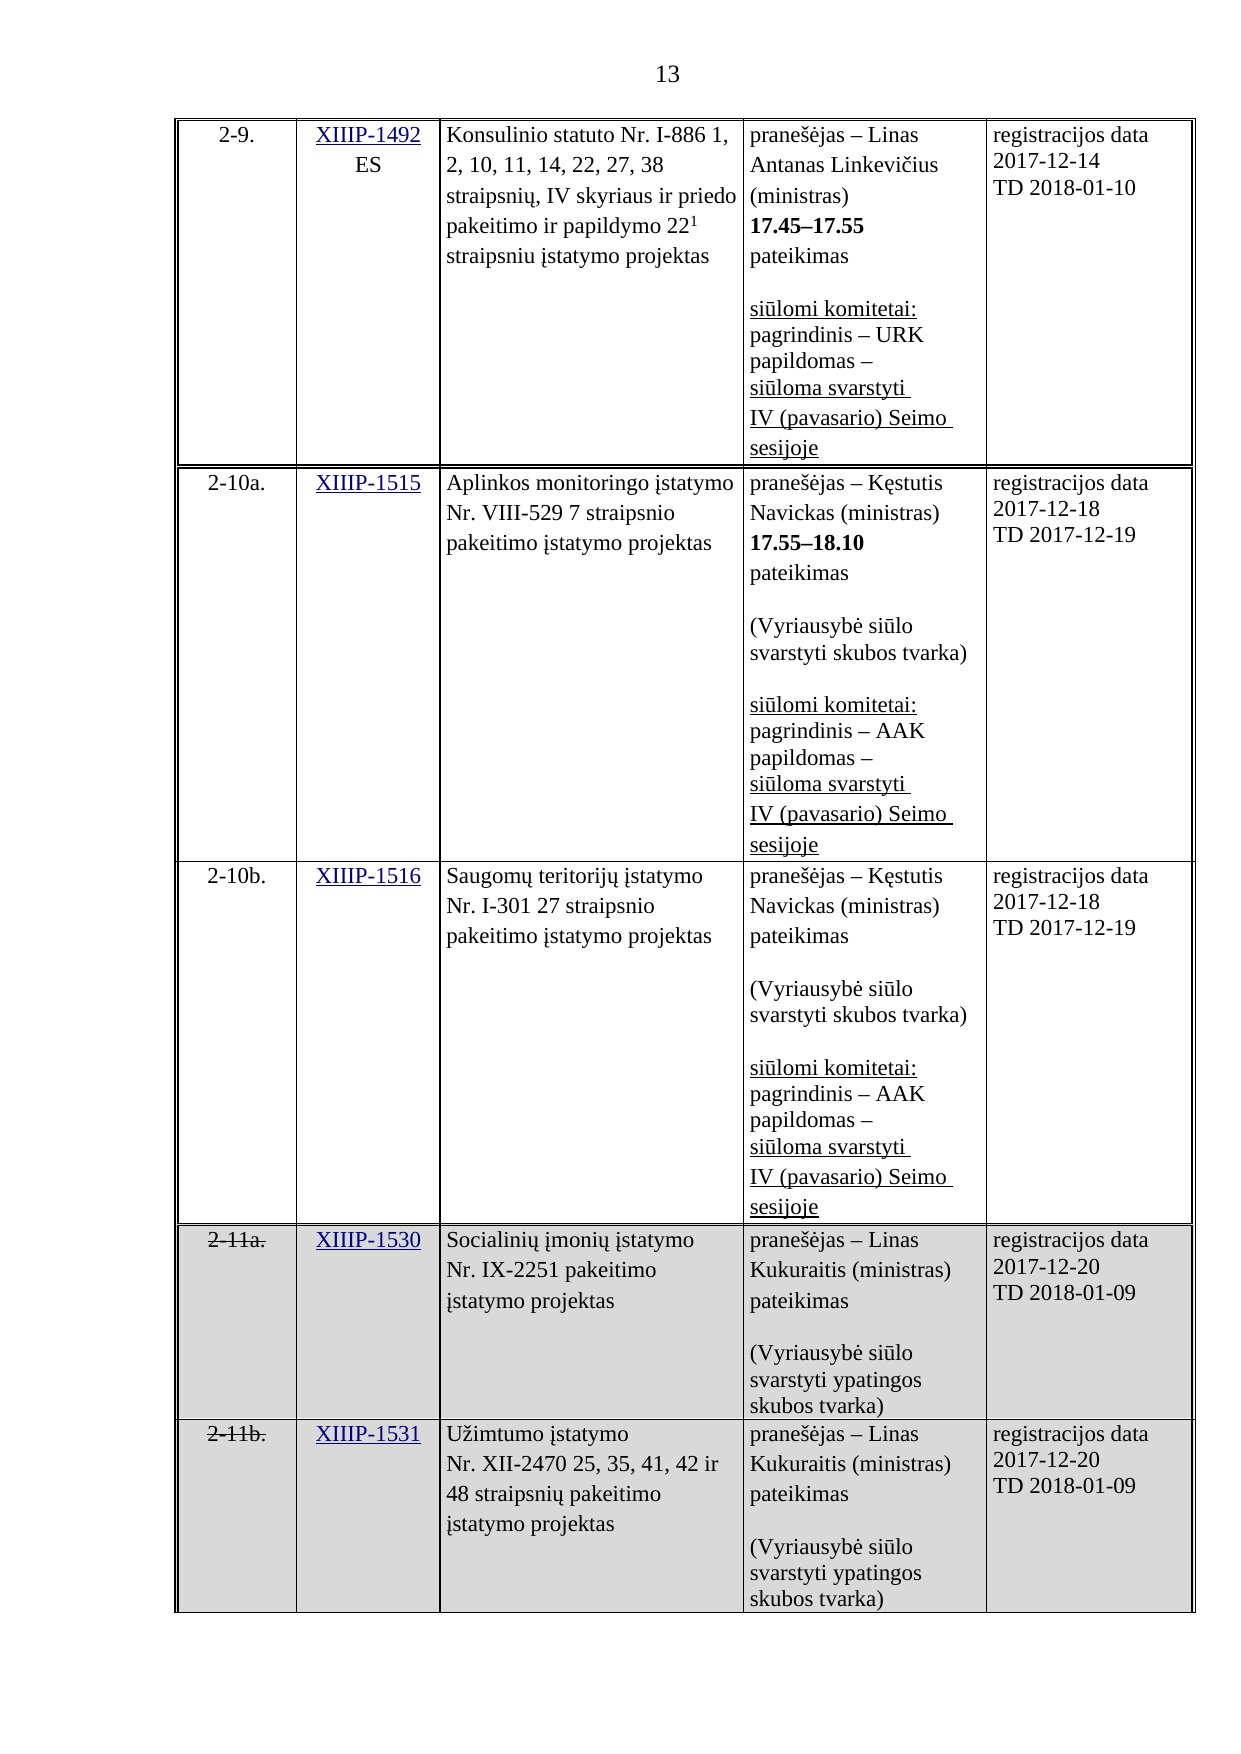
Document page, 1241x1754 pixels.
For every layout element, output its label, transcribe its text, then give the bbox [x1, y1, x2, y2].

table_cell 2-11a. [179, 1226, 296, 1418]
table_cell [1200, 118, 1240, 464]
table_cell pranešėjas – Linas Antanas Linkevičius (ministras) 17.45–17.55 pateikimas siūlomi komitetai: pagrindinis – URK papildomas – siūloma svarstyti IV (pavasario) Seimo sesijoje [744, 121, 986, 464]
table_cell Socialinių įmonių įstatymo Nr. IX-2251 pakeitimo įstatymo projektas [441, 1226, 743, 1418]
table_cell registracijos data 2017-12-14 TD 2018-01-10 [987, 121, 1191, 464]
table_cell [1196, 861, 1200, 1223]
table_cell XIIIP-1492 ES [297, 121, 439, 464]
table_cell [1196, 1223, 1200, 1418]
table_cell pranešėjas – Linas Kukuraitis (ministras) pateikimas (Vyriausybė siūlo svarstyti ypatingos skubos tvarka) [744, 1226, 986, 1418]
table_cell [1196, 1419, 1200, 1612]
table_cell [1200, 1419, 1240, 1612]
table_cell 2-9. [179, 121, 296, 464]
table_cell Konsulinio statuto Nr. I-886 1, 2, 10, 11, 14, 22, 27, 38 straipsnių, IV skyriaus ir priedo pakeitimo ir papildymo 221 straipsniu įstatymo projektas [441, 121, 743, 464]
table_cell registracijos data 2017-12-18 TD 2017-12-19 [987, 862, 1191, 1223]
table_cell [1200, 861, 1240, 1223]
table_cell 2-10b. [179, 862, 296, 1223]
table_cell 2-10a. [179, 469, 296, 861]
table_cell [1196, 464, 1200, 861]
table_cell 2-11b. [179, 1420, 296, 1612]
table_cell pranešėjas – Kęstutis Navickas (ministras) 17.55–18.10 pateikimas (Vyriausybė siūlo svarstyti skubos tvarka) siūlomi komitetai: pagrindinis – AAK papildomas – siūloma svarstyti IV (pavasario) Seimo sesijoje [744, 469, 986, 861]
table_cell pranešėjas – Kęstutis Navickas (ministras) pateikimas (Vyriausybė siūlo svarstyti skubos tvarka) siūlomi komitetai: pagrindinis – AAK papildomas – siūloma svarstyti IV (pavasario) Seimo sesijoje [744, 862, 986, 1223]
table_cell Aplinkos monitoringo įstatymo Nr. VIII-529 7 straipsnio pakeitimo įstatymo projektas [441, 469, 743, 861]
table_cell [1196, 118, 1200, 464]
table_cell XIIIP-1515 [297, 469, 439, 861]
table_cell XIIIP-1531 [297, 1420, 439, 1612]
table_cell XIIIP-1516 [297, 862, 439, 1223]
table_cell [1200, 464, 1240, 861]
table_cell registracijos data 2017-12-20 TD 2018-01-09 [987, 1226, 1191, 1418]
table_cell pranešėjas – Linas Kukuraitis (ministras) pateikimas (Vyriausybė siūlo svarstyti ypatingos skubos tvarka) [744, 1420, 986, 1612]
table_cell [1200, 1223, 1240, 1418]
table_cell registracijos data 2017-12-18 TD 2017-12-19 [987, 469, 1191, 861]
table_cell registracijos data 2017-12-20 TD 2018-01-09 [987, 1420, 1191, 1612]
table_cell XIIIP-1530 [297, 1226, 439, 1418]
table_cell Saugomų teritorijų įstatymo Nr. I-301 27 straipsnio pakeitimo įstatymo projektas [441, 862, 743, 1223]
table_cell Užimtumo įstatymo Nr. XII-2470 25, 35, 41, 42 ir 48 straipsnių pakeitimo įstatymo projektas [441, 1420, 743, 1612]
